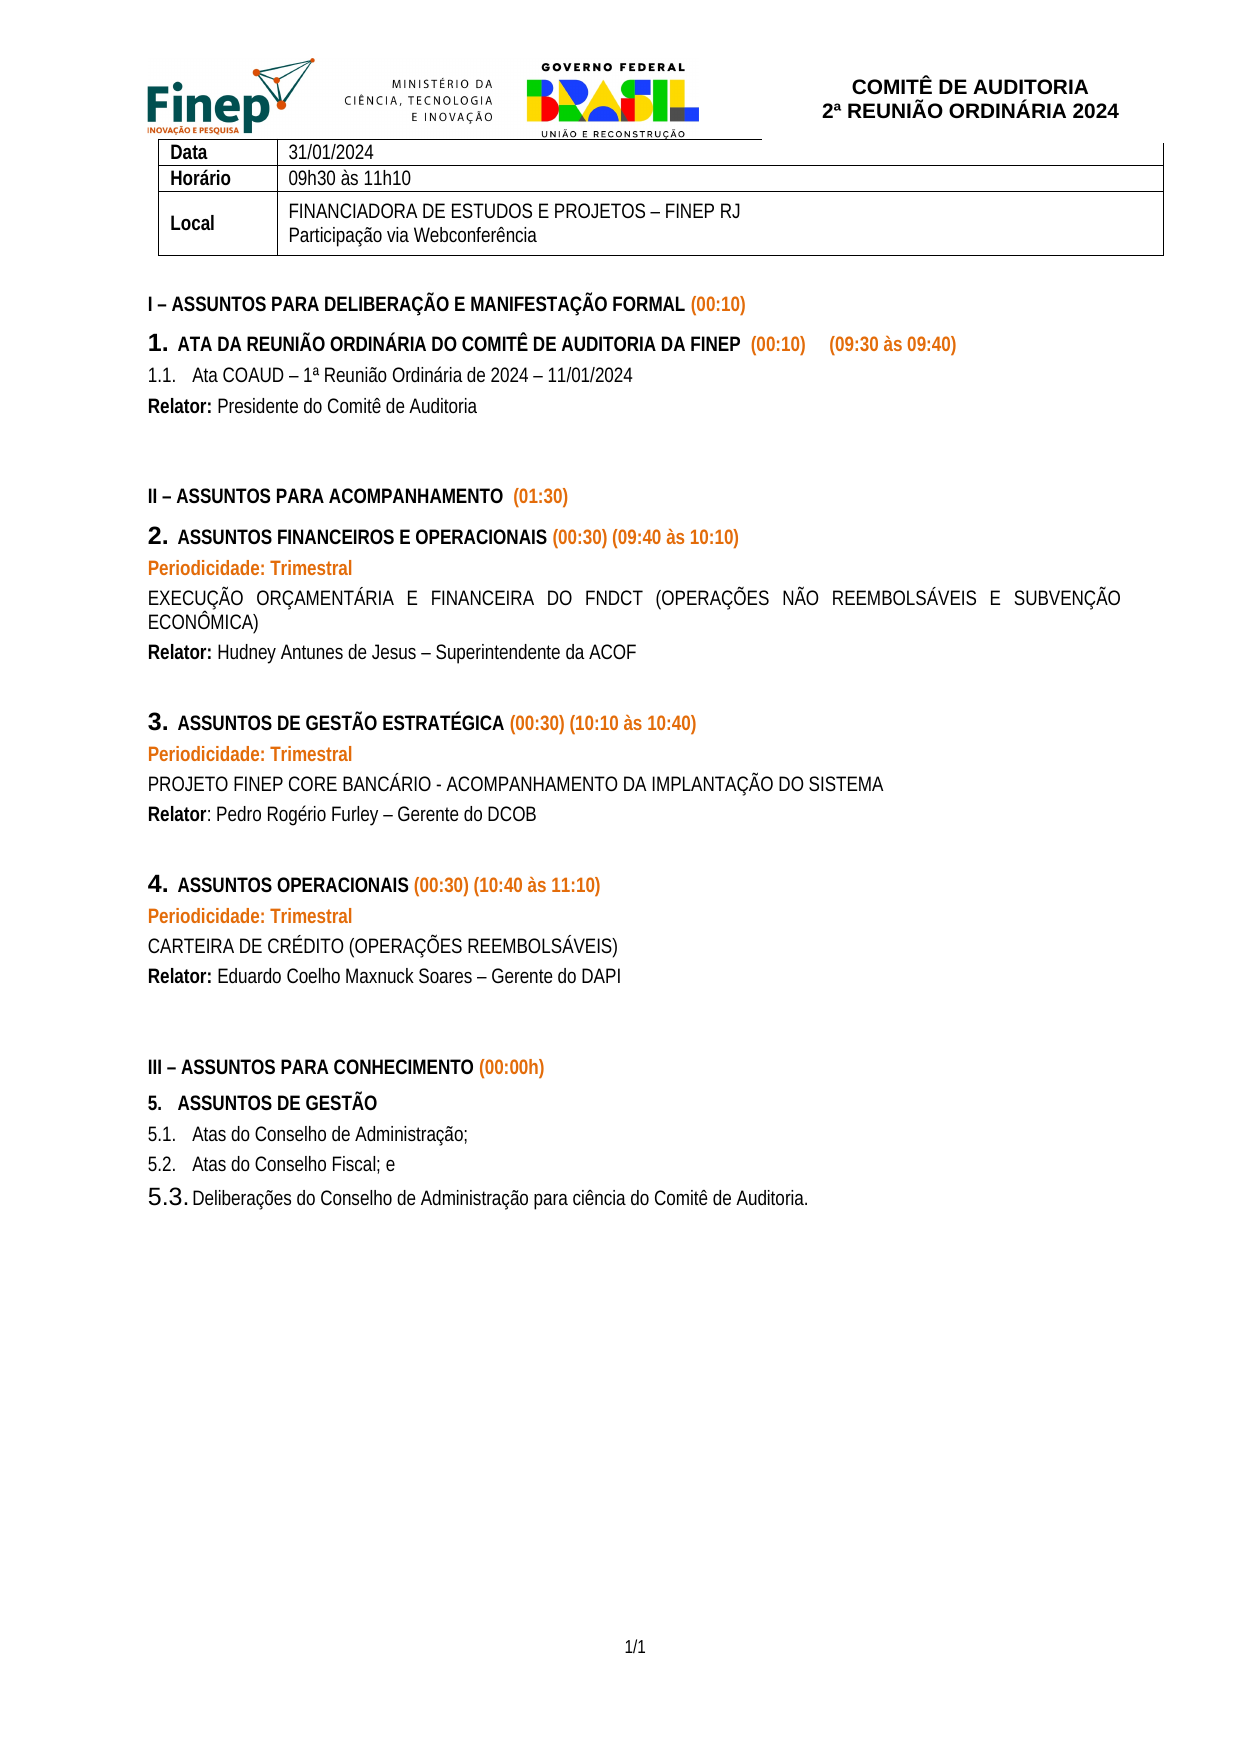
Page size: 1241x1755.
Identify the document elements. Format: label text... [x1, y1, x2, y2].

list ASSUNTOS OPERACIONAIS (00:30) (10:40 às 11:10) [148, 869, 1122, 898]
list Relator: Presidente do Comitê de Auditoria [148, 394, 1122, 418]
table_cell 09h30 às 11h10 [278, 166, 1163, 191]
list ASSUNTOS FINANCEIROS E OPERACIONAIS (00:30) (09:40 às 10:10) [148, 521, 1122, 549]
list Atas do Conselho de Administração; [148, 1122, 1122, 1146]
text I – ASSUNTOS PARA DELIBERAÇÃO E MANIFESTAÇÃO FORMAL (00:10) [148, 292, 1122, 316]
list Ata COAUD – 1ª Reunião Ordinária de 2024 – 11/01/2024 [148, 363, 1122, 387]
list ASSUNTOS DE GESTÃO ESTRATÉGICA (00:30) (10:10 às 10:40) [148, 707, 1122, 736]
list PROJETO FINEP CORE BANCÁRIO - ACOMPANHAMENTO DA IMPLANTAÇÃO DO SISTEMA [148, 772, 1122, 796]
list EXECUÇÃO ORÇAMENTÁRIA E FINANCEIRA DO FNDCT (OPERAÇÕES NÃO REEMBOLSÁVEIS E SUBVENÇÃO ECONÔMICA) [148, 586, 1122, 634]
table_cell Horário [159, 166, 277, 191]
list ASSUNTOS DE GESTÃO [148, 1091, 1122, 1115]
text Relator: Eduardo Coelho Maxnuck Soares – Gerente do DAPI [148, 964, 1122, 988]
list Periodicidade: Trimestral [148, 904, 1122, 928]
text Relator: Pedro Rogério Furley – Gerente do DCOB [148, 802, 1122, 826]
text Relator: Hudney Antunes de Jesus – Superintendente da ACOF [148, 640, 1122, 664]
list Periodicidade: Trimestral [148, 742, 1122, 766]
list Atas do Conselho Fiscal; e [148, 1152, 1122, 1176]
list Deliberações do Conselho de Administração para ciência do Comitê de Auditoria. [148, 1182, 1122, 1211]
table_header 31/01/2024 [278, 140, 1163, 165]
list Periodicidade: Trimestral [148, 556, 1122, 580]
text III – ASSUNTOS PARA CONHECIMENTO (00:00h) [148, 1055, 1122, 1079]
table_cell FINANCIADORA DE ESTUDOS E PROJETOS – FINEP RJ Participação via Webconferência [278, 192, 1163, 254]
text II – ASSUNTOS PARA ACOMPANHAMENTO (01:30) [148, 484, 1122, 508]
text CARTEIRA DE CRÉDITO (OPERAÇÕES REEMBOLSÁVEIS) [148, 934, 1109, 958]
table_cell Local [159, 192, 277, 254]
list ATA DA REUNIÃO ORDINÁRIA DO COMITÊ DE AUDITORIA DA FINEP (00:10) (09:30 às 09:40) [148, 328, 1122, 357]
table_header Data [159, 140, 277, 165]
